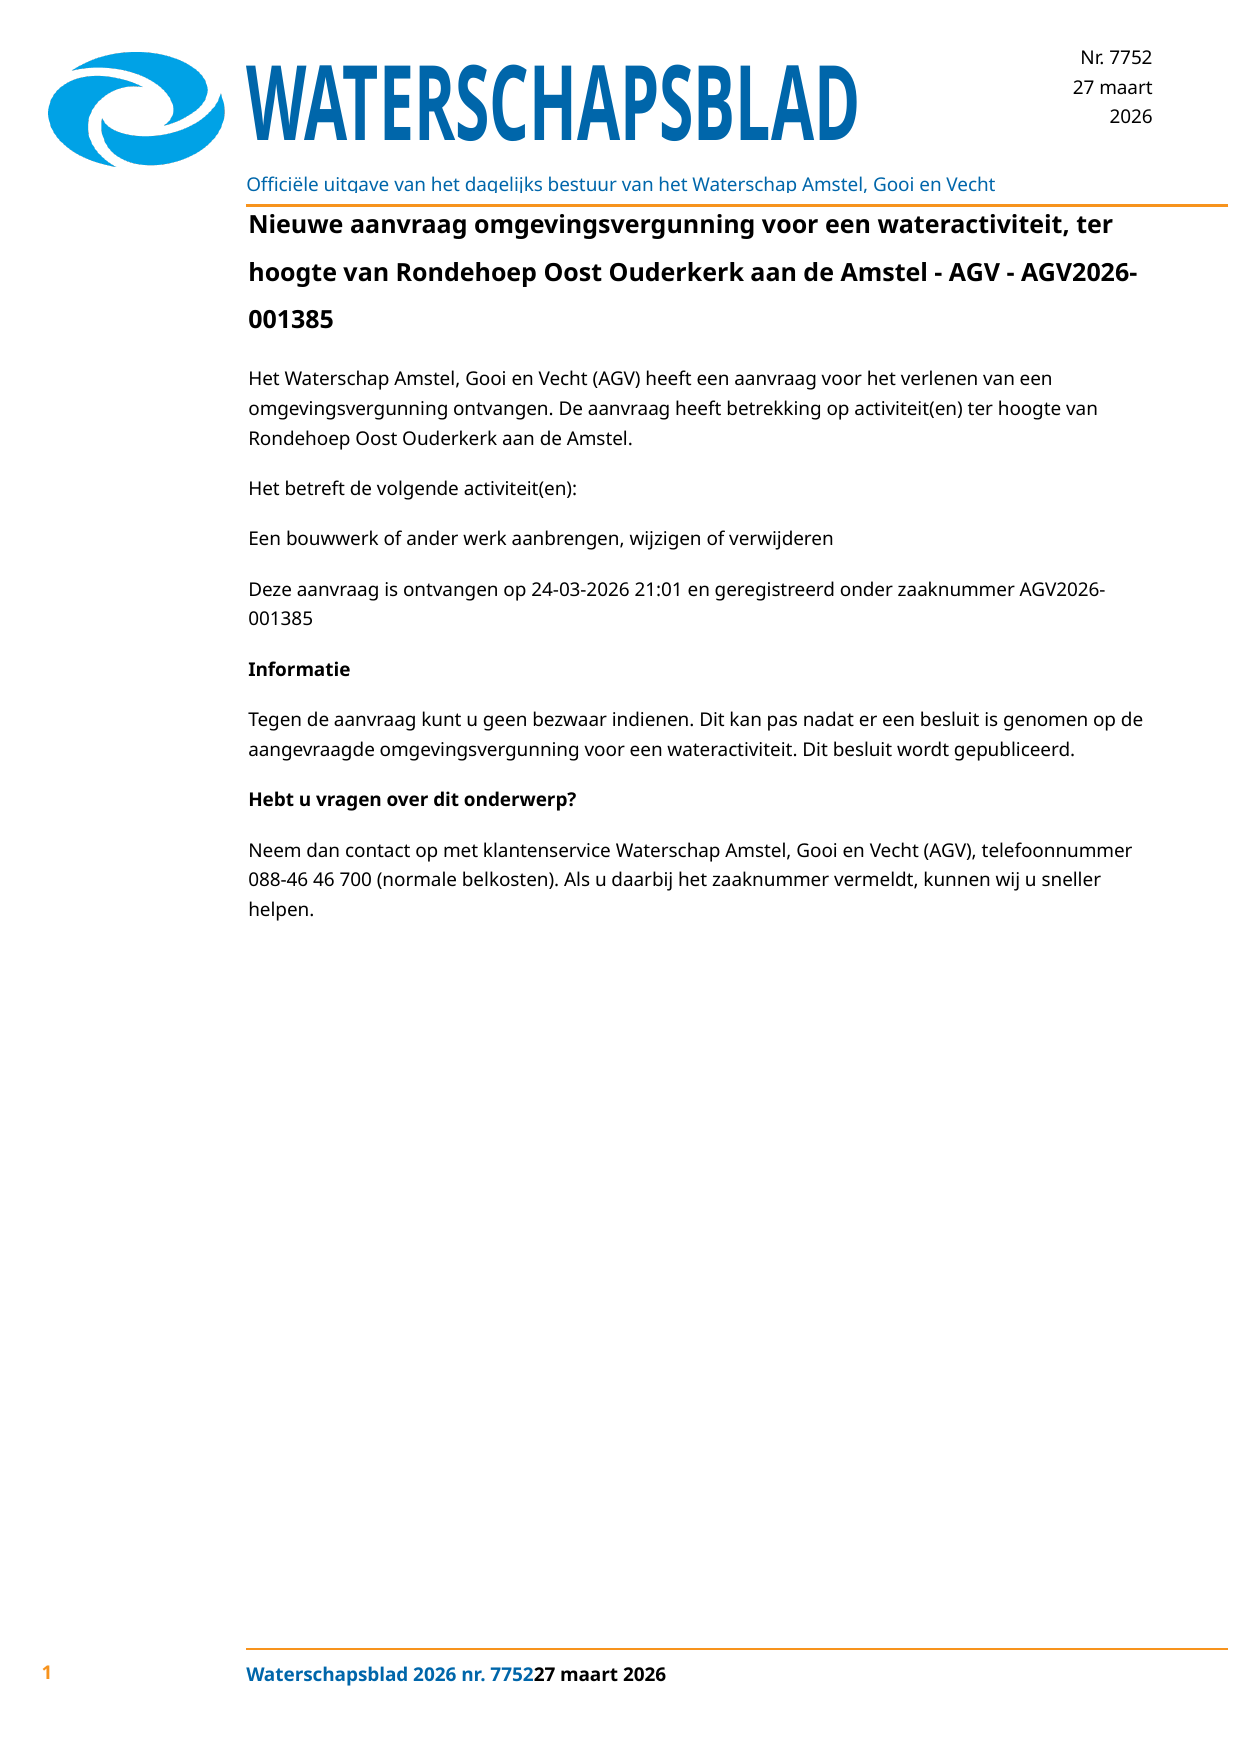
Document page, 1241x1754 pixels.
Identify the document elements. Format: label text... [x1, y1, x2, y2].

text Tegen de aanvraag kunt u geen bezwaar indienen. Dit kan pas nadat er een besluit is genomen op de aangevraagde omgevingsvergunning voor een wateractiviteit. Dit besluit wordt gepubliceerd. [248, 706, 1152, 762]
text Informatie [248, 656, 1152, 682]
text Nieuwe aanvraag omgevingsvergunning voor een wateractiviteit, ter hoogte van Rondehoep Oost Ouderkerk aan de Amstel - AGV - AGV2026-001385 [248, 207, 1152, 336]
text Een bouwwerk of ander werk aanbrengen, wijzigen of verwijderen [248, 526, 1152, 551]
text Het betreft de volgende activiteit(en): [248, 475, 1152, 501]
text Deze aanvraag is ontvangen op 24-03-2026 21:01 en geregistreerd onder zaaknummer AGV2026-001385 [248, 576, 1152, 631]
text Het Waterschap Amstel, Gooi en Vecht (AGV) heeft een aanvraag voor het verlenen van een omgevingsvergunning ontvangen. De aanvraag heeft betrekking op activiteit(en) ter hoogte van Rondehoep Oost Ouderkerk aan de Amstel. [248, 366, 1152, 450]
picture [41, 47, 231, 172]
text Hebt u vragen over dit onderwerp? [248, 786, 1152, 812]
text Neem dan contact op met klantenservice Waterschap Amstel, Gooi en Vecht (AGV), telefoonnummer 088-46 46 700 (normale belkosten). Als u daarbij het zaaknummer vermeldt, kunnen wij u sneller helpen. [248, 837, 1152, 922]
